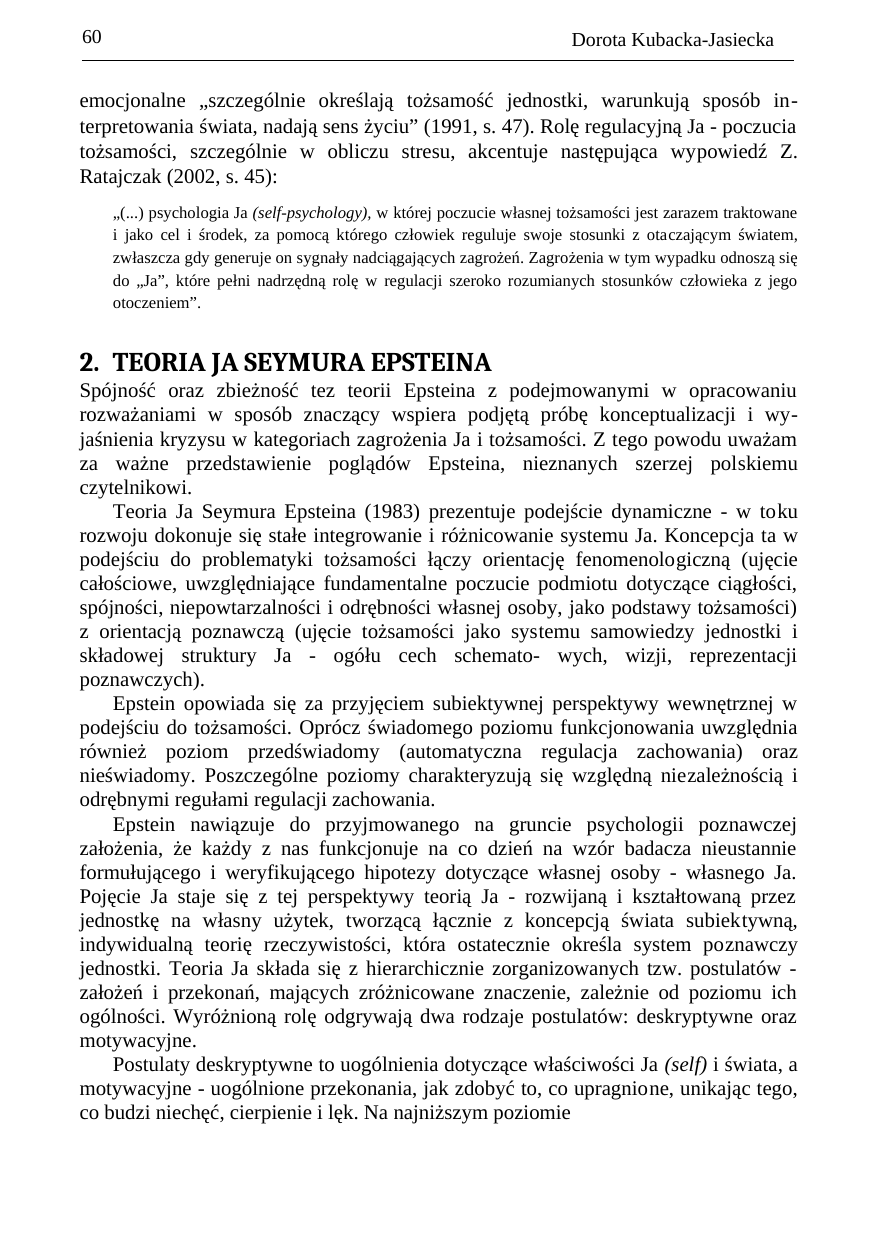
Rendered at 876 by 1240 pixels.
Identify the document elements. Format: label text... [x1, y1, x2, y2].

text emocjonalne „szczególnie określają tożsamość jednostki, warunkują sposób in­terpretowania świata, nadają sens życiu” (1991, s. 47). Rolę regulacyjną Ja - poczucia tożsamości, szczególnie w obliczu stresu, akcentuje następująca wy­powiedź Z. Ratajczak (2002, s. 45): [79, 88, 798, 188]
text „(...) psychologia Ja (self-psychology), w której poczucie własnej tożsamości jest zarazem traktowane i jako cel i środek, za pomocą którego człowiek reguluje swoje stosunki z ota­czającym światem, zwłaszcza gdy generuje on sygnały nadciągających zagrożeń. Zagro­żenia w tym wypadku odnoszą się do „Ja”, które pełni nadrzędną rolę w regulacji szeroko rozumianych stosunków człowieka z jego otoczeniem”. [113, 202, 798, 312]
text Spójność oraz zbieżność tez teorii Epsteina z podejmowanymi w opracowaniu rozważaniami w sposób znaczący wspiera podjętą próbę konceptualizacji i wy­jaśnienia kryzysu w kategoriach zagrożenia Ja i tożsamości. Z tego powodu uważam za ważne przedstawienie poglądów Epsteina, nieznanych szerzej pol­skiemu czytelnikowi. [79, 378, 798, 499]
subtitle 2. TEORIA JA SEYMURA EPSTEINA [79, 347, 798, 378]
text Teoria Ja Seymura Epsteina (1983) prezentuje podejście dynamiczne - w to­ku rozwoju dokonuje się stałe integrowanie i różnicowanie systemu Ja. Koncep­cja ta w podejściu do problematyki tożsamości łączy orientację fenomenolo­giczną (ujęcie całościowe, uwzględniające fundamentalne poczucie podmiotu dotyczące ciągłości, spójności, niepowtarzalności i odrębności własnej osoby, jako podstawy tożsamości) z orientacją poznawczą (ujęcie tożsamości jako sys­temu samowiedzy jednostki i składowej struktury Ja - ogółu cech schemato- wych, wizji, reprezentacji poznawczych). [79, 499, 798, 691]
text 60 [82, 25, 108, 47]
text Postulaty deskryptywne to uogólnienia dotyczące właściwości Ja (self) i świata, a motywacyjne - uogólnione przekonania, jak zdobyć to, co upragnio­ne, unikając tego, co budzi niechęć, cierpienie i lęk. Na najniższym poziomie [79, 1052, 798, 1124]
text Epstein opowiada się za przyjęciem subiektywnej perspektywy wewnętrznej w podejściu do tożsamości. Oprócz świadomego poziomu funkcjonowania uwzględnia również poziom przedświadomy (automatyczna regulacja zachowa­nia) oraz nieświadomy. Poszczególne poziomy charakteryzują się względną nie­zależnością i odrębnymi regułami regulacji zachowania. [79, 691, 798, 811]
text Dorota Kubacka-Jasiecka [571, 28, 794, 51]
text Epstein nawiązuje do przyjmowanego na gruncie psychologii poznawczej założenia, że każdy z nas funkcjonuje na co dzień na wzór badacza nieustannie formułującego i weryfikującego hipotezy dotyczące własnej osoby - własnego Ja. Pojęcie Ja staje się z tej perspektywy teorią Ja - rozwijaną i kształtowaną przez jednostkę na własny użytek, tworzącą łącznie z koncepcją świata subiek­tywną, indywidualną teorię rzeczywistości, która ostatecznie określa system po­znawczy jednostki. Teoria Ja składa się z hierarchicznie zorganizowanych tzw. postulatów - założeń i przekonań, mających zróżnicowane znaczenie, zależnie od poziomu ich ogólności. Wyróżnioną rolę odgrywają dwa rodzaje postulatów: deskryptywne oraz motywacyjne. [79, 811, 798, 1052]
